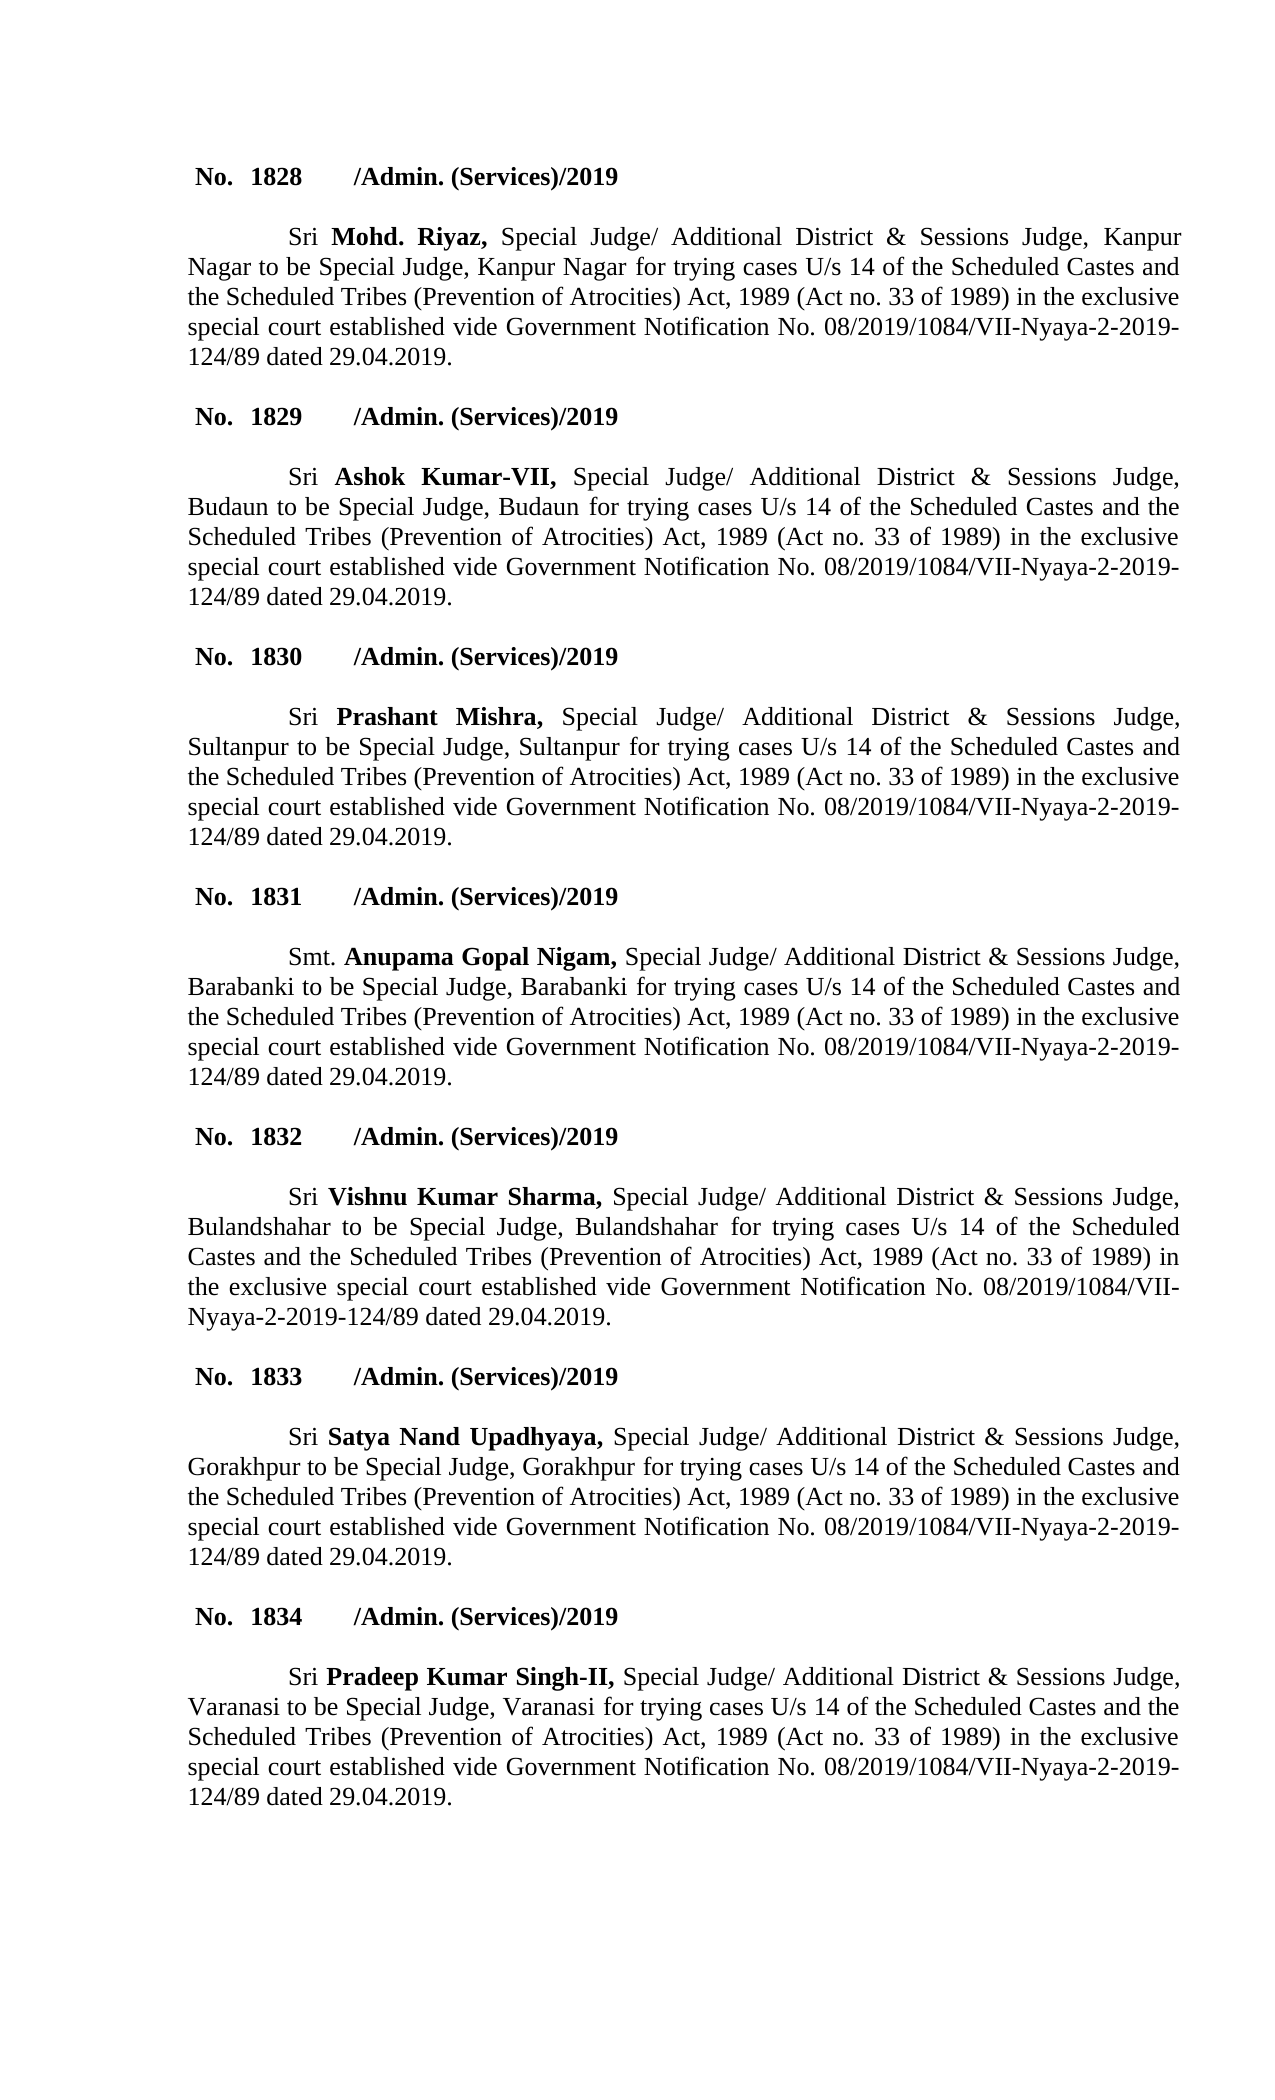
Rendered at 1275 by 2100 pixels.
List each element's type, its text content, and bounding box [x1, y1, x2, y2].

table_header /Admin. (Services)/2019 [338, 641, 641, 671]
table_header [245, 1601, 338, 1631]
text Sri Mohd. Riyaz, Special Judge/ Additional District & Sessions Judge, Kanpur Nagar to be Special Judge, Kanpur Nagar for trying cases U/s 14 of the Scheduled Castes and the Scheduled Tribes (Prevention of Atrocities) Act, 1989 (Act no. 33 of 1989) in the exclusive special court established vide Government Notification No. 08/2019/1084/VII-Nyaya-2-2019-124/89 dated 29.04.2019. [187, 221, 1181, 371]
table_header [245, 161, 338, 191]
text Sri Ashok Kumar-VII, Special Judge/ Additional District & Sessions Judge, Budaun to be Special Judge, Budaun for trying cases U/s 14 of the Scheduled Castes and the Scheduled Tribes (Prevention of Atrocities) Act, 1989 (Act no. 33 of 1989) in the exclusive special court established vide Government Notification No. 08/2019/1084/VII-Nyaya-2-2019-124/89 dated 29.04.2019. [187, 461, 1181, 611]
table_header No. [189, 1121, 245, 1151]
table_header No. [189, 401, 245, 431]
text Sri Vishnu Kumar Sharma, Special Judge/ Additional District & Sessions Judge, Bulandshahar to be Special Judge, Bulandshahar for trying cases U/s 14 of the Scheduled Castes and the Scheduled Tribes (Prevention of Atrocities) Act, 1989 (Act no. 33 of 1989) in the exclusive special court established vide Government Notification No. 08/2019/1084/VII-Nyaya-2-2019-124/89 dated 29.04.2019. [187, 1181, 1181, 1331]
table_header No. [189, 1361, 245, 1391]
table_header [245, 881, 338, 911]
table_header /Admin. (Services)/2019 [338, 881, 641, 911]
text Smt. Anupama Gopal Nigam, Special Judge/ Additional District & Sessions Judge, Barabanki to be Special Judge, Barabanki for trying cases U/s 14 of the Scheduled Castes and the Scheduled Tribes (Prevention of Atrocities) Act, 1989 (Act no. 33 of 1989) in the exclusive special court established vide Government Notification No. 08/2019/1084/VII-Nyaya-2-2019-124/89 dated 29.04.2019. [187, 941, 1181, 1091]
table_header /Admin. (Services)/2019 [338, 1601, 641, 1631]
text Sri Prashant Mishra, Special Judge/ Additional District & Sessions Judge, Sultanpur to be Special Judge, Sultanpur for trying cases U/s 14 of the Scheduled Castes and the Scheduled Tribes (Prevention of Atrocities) Act, 1989 (Act no. 33 of 1989) in the exclusive special court established vide Government Notification No. 08/2019/1084/VII-Nyaya-2-2019-124/89 dated 29.04.2019. [187, 701, 1181, 851]
table_header No. [189, 881, 245, 911]
table_header /Admin. (Services)/2019 [338, 1361, 641, 1391]
table_header /Admin. (Services)/2019 [338, 401, 641, 431]
table_header /Admin. (Services)/2019 [338, 1121, 641, 1151]
table_header No. [189, 1601, 245, 1631]
text Sri Pradeep Kumar Singh-II, Special Judge/ Additional District & Sessions Judge, Varanasi to be Special Judge, Varanasi for trying cases U/s 14 of the Scheduled Castes and the Scheduled Tribes (Prevention of Atrocities) Act, 1989 (Act no. 33 of 1989) in the exclusive special court established vide Government Notification No. 08/2019/1084/VII-Nyaya-2-2019-124/89 dated 29.04.2019. [187, 1661, 1181, 1811]
table_header [245, 401, 338, 431]
table_header [245, 641, 338, 671]
table_header No. [189, 641, 245, 671]
text Sri Satya Nand Upadhyaya, Special Judge/ Additional District & Sessions Judge, Gorakhpur to be Special Judge, Gorakhpur for trying cases U/s 14 of the Scheduled Castes and the Scheduled Tribes (Prevention of Atrocities) Act, 1989 (Act no. 33 of 1989) in the exclusive special court established vide Government Notification No. 08/2019/1084/VII-Nyaya-2-2019-124/89 dated 29.04.2019. [187, 1421, 1181, 1571]
table_header [245, 1121, 338, 1151]
table_header No. [189, 161, 245, 191]
table_header [245, 1361, 338, 1391]
table_header /Admin. (Services)/2019 [338, 161, 641, 191]
